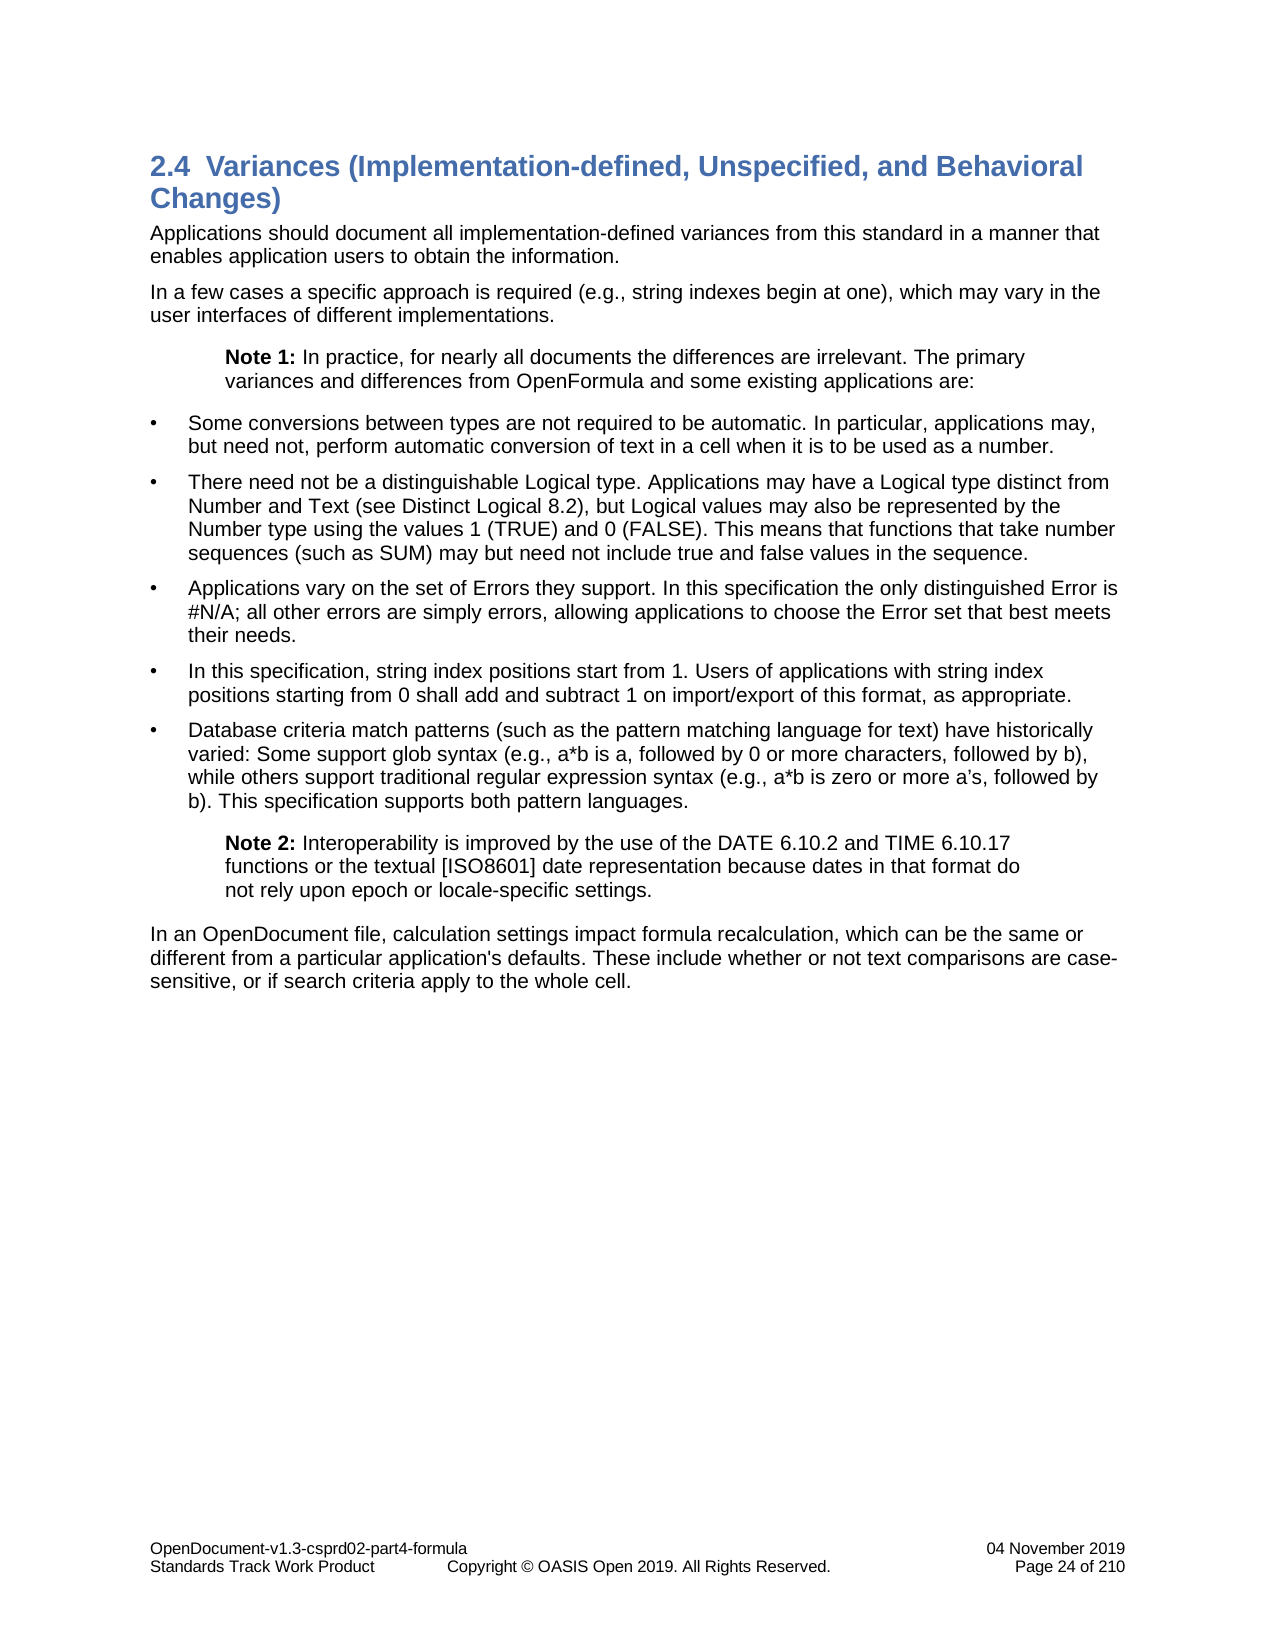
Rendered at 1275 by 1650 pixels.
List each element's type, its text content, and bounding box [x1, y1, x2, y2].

list There need not be a distinguishable Logical type. Applications may have a Logical type distinct from Number and Text (see Distinct Logical 8.2), but Logical values may also be represented by the Number type using the values 1 (TRUE) and 0 (FALSE). This means that functions that take number sequences (such as SUM) may but need not include true and false values in the sequence. [150, 471, 1125, 565]
text Note 1: In practice, for nearly all documents the differences are irrelevant. The primary variances and differences from OpenFormula and some existing applications are: [225, 346, 1050, 393]
text In a few cases a specific approach is required (e.g., string indexes begin at one), which may vary in the user interfaces of different implementations. [150, 280, 1125, 327]
list Applications vary on the set of Errors they support. In this specification the only distinguished Error is #N/A; all other errors are simply errors, allowing applications to choose the Error set that best meets their needs. [150, 577, 1125, 647]
list Some conversions between types are not required to be automatic. In particular, applications may, but need not, perform automatic conversion of text in a cell when it is to be used as a number. [150, 411, 1125, 458]
text In an OpenDocument file, calculation settings impact formula recalculation, which can be the same or different from a particular application's defaults. These include whether or not text comparisons are case-sensitive, or if search criteria apply to the whole cell. [150, 923, 1125, 993]
text Applications should document all implementation-defined variances from this standard in a manner that enables application users to obtain the information. [150, 221, 1125, 268]
text Note 2: Interoperability is improved by the use of the DATE 6.10.2 and TIME 6.10.17 functions or the textual [ISO8601] date representation because dates in that format do not rely upon epoch or locale-specific settings. [225, 831, 1050, 902]
list Database criteria match patterns (such as the pattern matching language for text) have historically varied: Some support glob syntax (e.g., a*b is a, followed by 0 or more characters, followed by b), while others support traditional regular expression syntax (e.g., a*b is zero or more a’s, followed by b). This specification supports both pattern languages. [150, 719, 1125, 813]
subtitle Variances (Implementation-defined, Unspecified, and Behavioral Changes) [150, 150, 1125, 215]
list In this specification, string index positions start from 1. Users of applications with string index positions starting from 0 shall add and subtract 1 on import/export of this format, as appropriate. [150, 659, 1125, 707]
